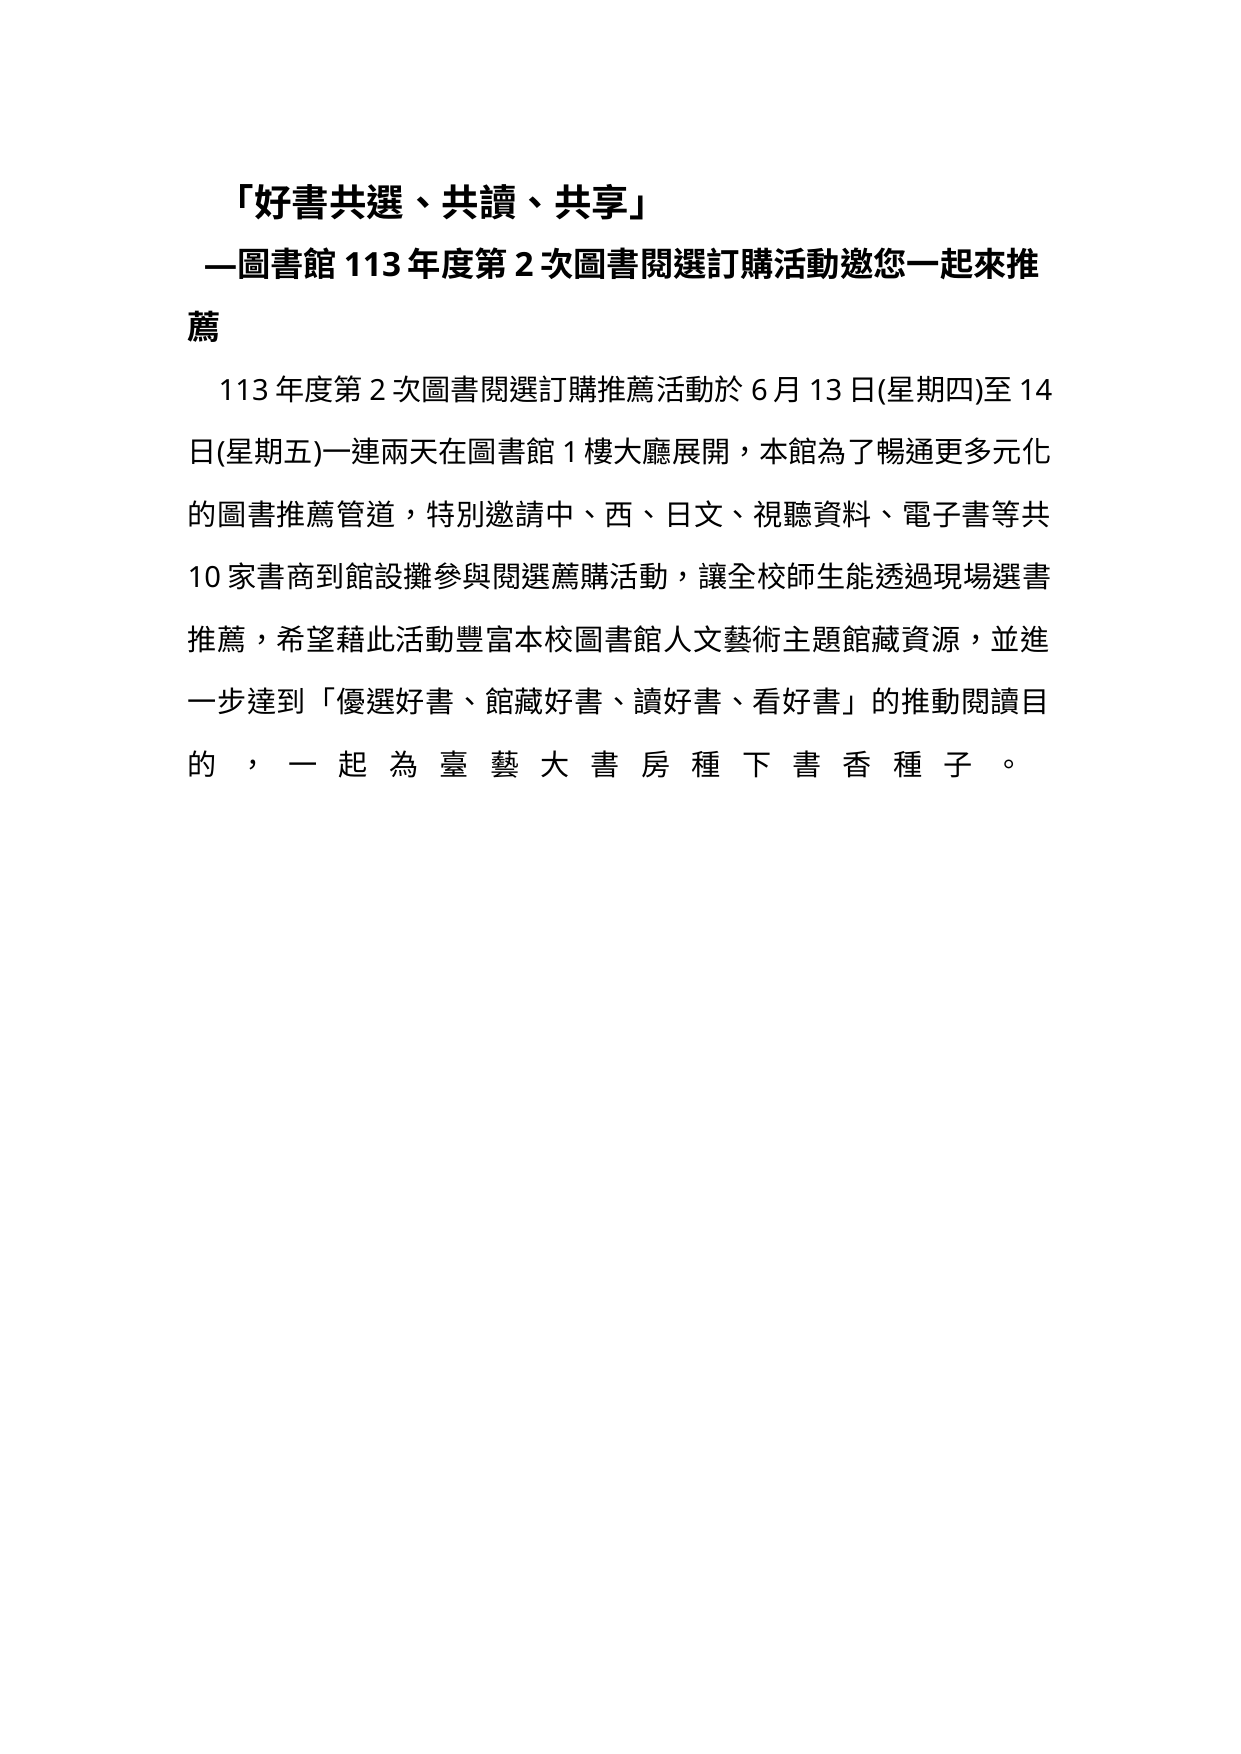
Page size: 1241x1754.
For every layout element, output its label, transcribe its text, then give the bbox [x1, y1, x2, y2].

text —圖書館113年度第2次圖書閱選訂購活動邀您一起來推薦 [187, 221, 1053, 346]
text 113年度第2次圖書閱選訂購推薦活動於6月13日(星期四)至14日(星期五)一連兩天在圖書館1樓大廳展開，本館為了暢通更多元化的圖書推薦管道，特別邀請中、西、日文、視聽資料、電子書等共10家書商到館設攤參與閱選薦購活動，讓全校師生能透過現場選書推薦，希望藉此活動豐富本校圖書館人文藝術主題館藏資源，並進一步達到「優選好書、館藏好書、讀好書、看好書」的推動閱讀目的，一起為臺藝大書房種下書香種子。 [187, 346, 1053, 846]
text 「好書共選、共讀、共享」 [187, 158, 1053, 221]
